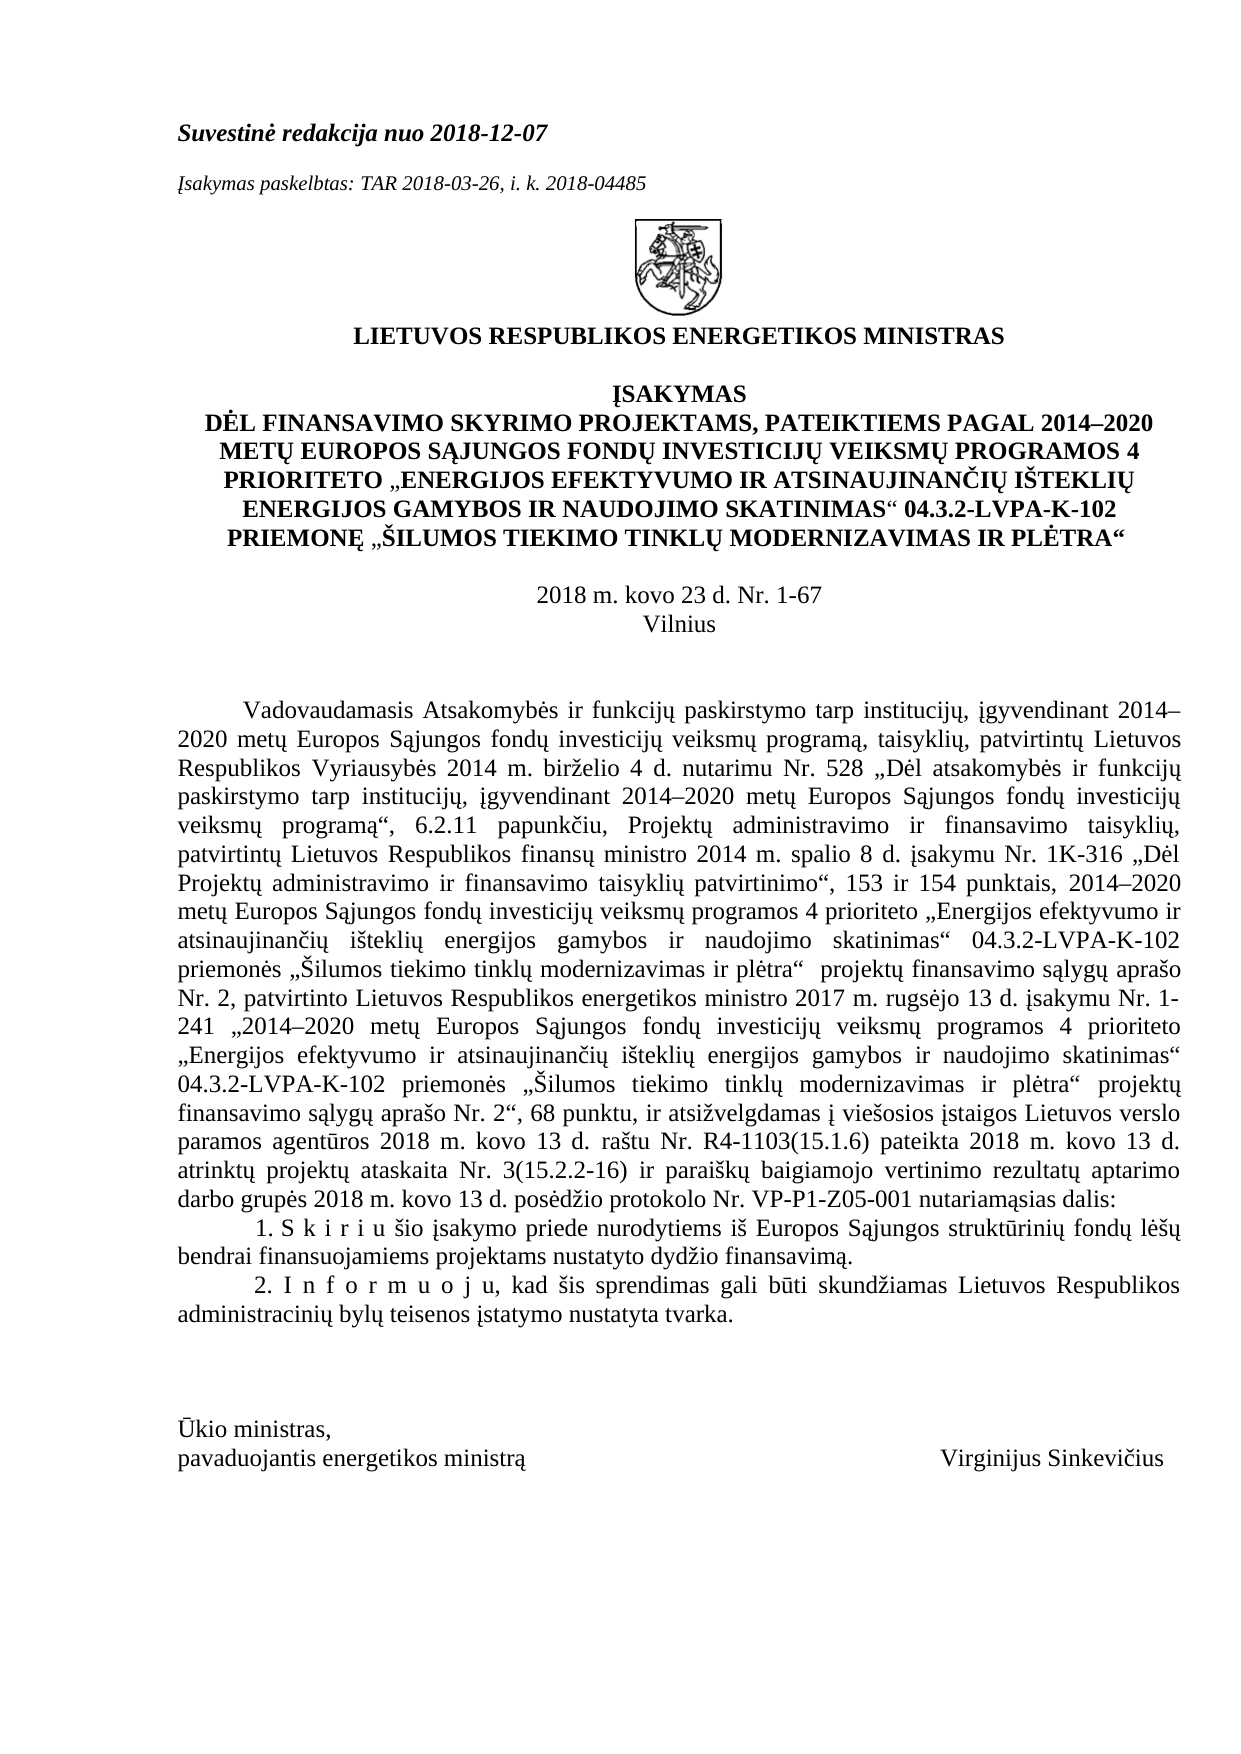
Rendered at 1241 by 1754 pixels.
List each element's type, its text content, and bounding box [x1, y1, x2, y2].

text pavaduojantis energetikos ministrą Virginijus Sinkevičius [177, 1443, 1181, 1471]
text Vilnius [177, 609, 1181, 638]
text DĖL FINANSAVIMO SKYRIMO PROJEKTAMS, PATEIKTIEMS PAGAL 2014–2020 METŲ EUROPOS SĄJUNGOS FONDŲ INVESTICIJŲ VEIKSMŲ PROGRAMOS 4 PRIORITETO „ENERGIJOS EFEKTYVUMO IR ATSINAUJINANČIŲ IŠTEKLIŲ ENERGIJOS GAMYBOS IR NAUDOJIMO SKATINIMAS“ 04.3.2-LVPA-K-102 PRIEMONĘ „ŠILUMOS TIEKIMO TINKLŲ MODERNIZAVIMAS IR PLĖTRA“ [177, 408, 1181, 551]
text ĮSAKYMAS [177, 379, 1181, 408]
text 2. I n f o r m u o j u, kad šis sprendimas gali būti skundžiamas Lietuvos Respublikos administracinių bylų teisenos įstatymo nustatyta tvarka. [177, 1270, 1181, 1328]
text Vadovaudamasis Atsakomybės ir funkcijų paskirstymo tarp institucijų, įgyvendinant 2014–2020 metų Europos Sąjungos fondų investicijų veiksmų programą, taisyklių, patvirtintų Lietuvos Respublikos Vyriausybės 2014 m. birželio 4 d. nutarimu Nr. 528 „Dėl atsakomybės ir funkcijų paskirstymo tarp institucijų, įgyvendinant 2014–2020 metų Europos Sąjungos fondų investicijų veiksmų programą“, 6.2.11 papunkčiu, Projektų administravimo ir finansavimo taisyklių, patvirtintų Lietuvos Respublikos finansų ministro 2014 m. spalio 8 d. įsakymu Nr. 1K-316 „Dėl Projektų administravimo ir finansavimo taisyklių patvirtinimo“, 153 ir 154 punktais, 2014–2020 metų Europos Sąjungos fondų investicijų veiksmų programos 4 prioriteto „Energijos efektyvumo ir atsinaujinančių išteklių energijos gamybos ir naudojimo skatinimas“ 04.3.2-LVPA-K-102 priemonės „Šilumos tiekimo tinklų modernizavimas ir plėtra“ projektų finansavimo sąlygų aprašo Nr. 2, patvirtinto Lietuvos Respublikos energetikos ministro 2017 m. rugsėjo 13 d. įsakymu Nr. 1-241 „2014–2020 metų Europos Sąjungos fondų investicijų veiksmų programos 4 prioriteto „Energijos efektyvumo ir atsinaujinančių išteklių energijos gamybos ir naudojimo skatinimas“ 04.3.2-LVPA-K-102 priemonės „Šilumos tiekimo tinklų modernizavimas ir plėtra“ projektų finansavimo sąlygų aprašo Nr. 2“, 68 punktu, ir atsižvelgdamas į viešosios įstaigos Lietuvos verslo paramos agentūros 2018 m. kovo 13 d. raštu Nr. R4-1103(15.1.6) pateikta 2018 m. kovo 13 d. atrinktų projektų ataskaita Nr. 3(15.2.2-16) ir paraiškų baigiamojo vertinimo rezultatų aptarimo darbo grupės 2018 m. kovo 13 d. posėdžio protokolo Nr. VP-P1-Z05-001 nutariamąsias dalis: [177, 695, 1181, 1213]
text Įsakymas paskelbtas: TAR 2018-03-26, i. k. 2018-04485 [177, 171, 1181, 195]
text Suvestinė redakcija nuo 2018-12-07 [177, 118, 1181, 147]
text 1. S k i r i u šio įsakymo priede nurodytiems iš Europos Sąjungos struktūrinių fondų lėšų bendrai finansuojamiems projektams nustatyto dydžio finansavimą. [177, 1213, 1181, 1270]
text Ūkio ministras, [177, 1414, 1181, 1443]
text LIETUVOS RESPUBLIKOS energetikos MINISTRAS [177, 321, 1181, 350]
text 2018 m. kovo 23 d. Nr. 1-67 [177, 580, 1181, 609]
